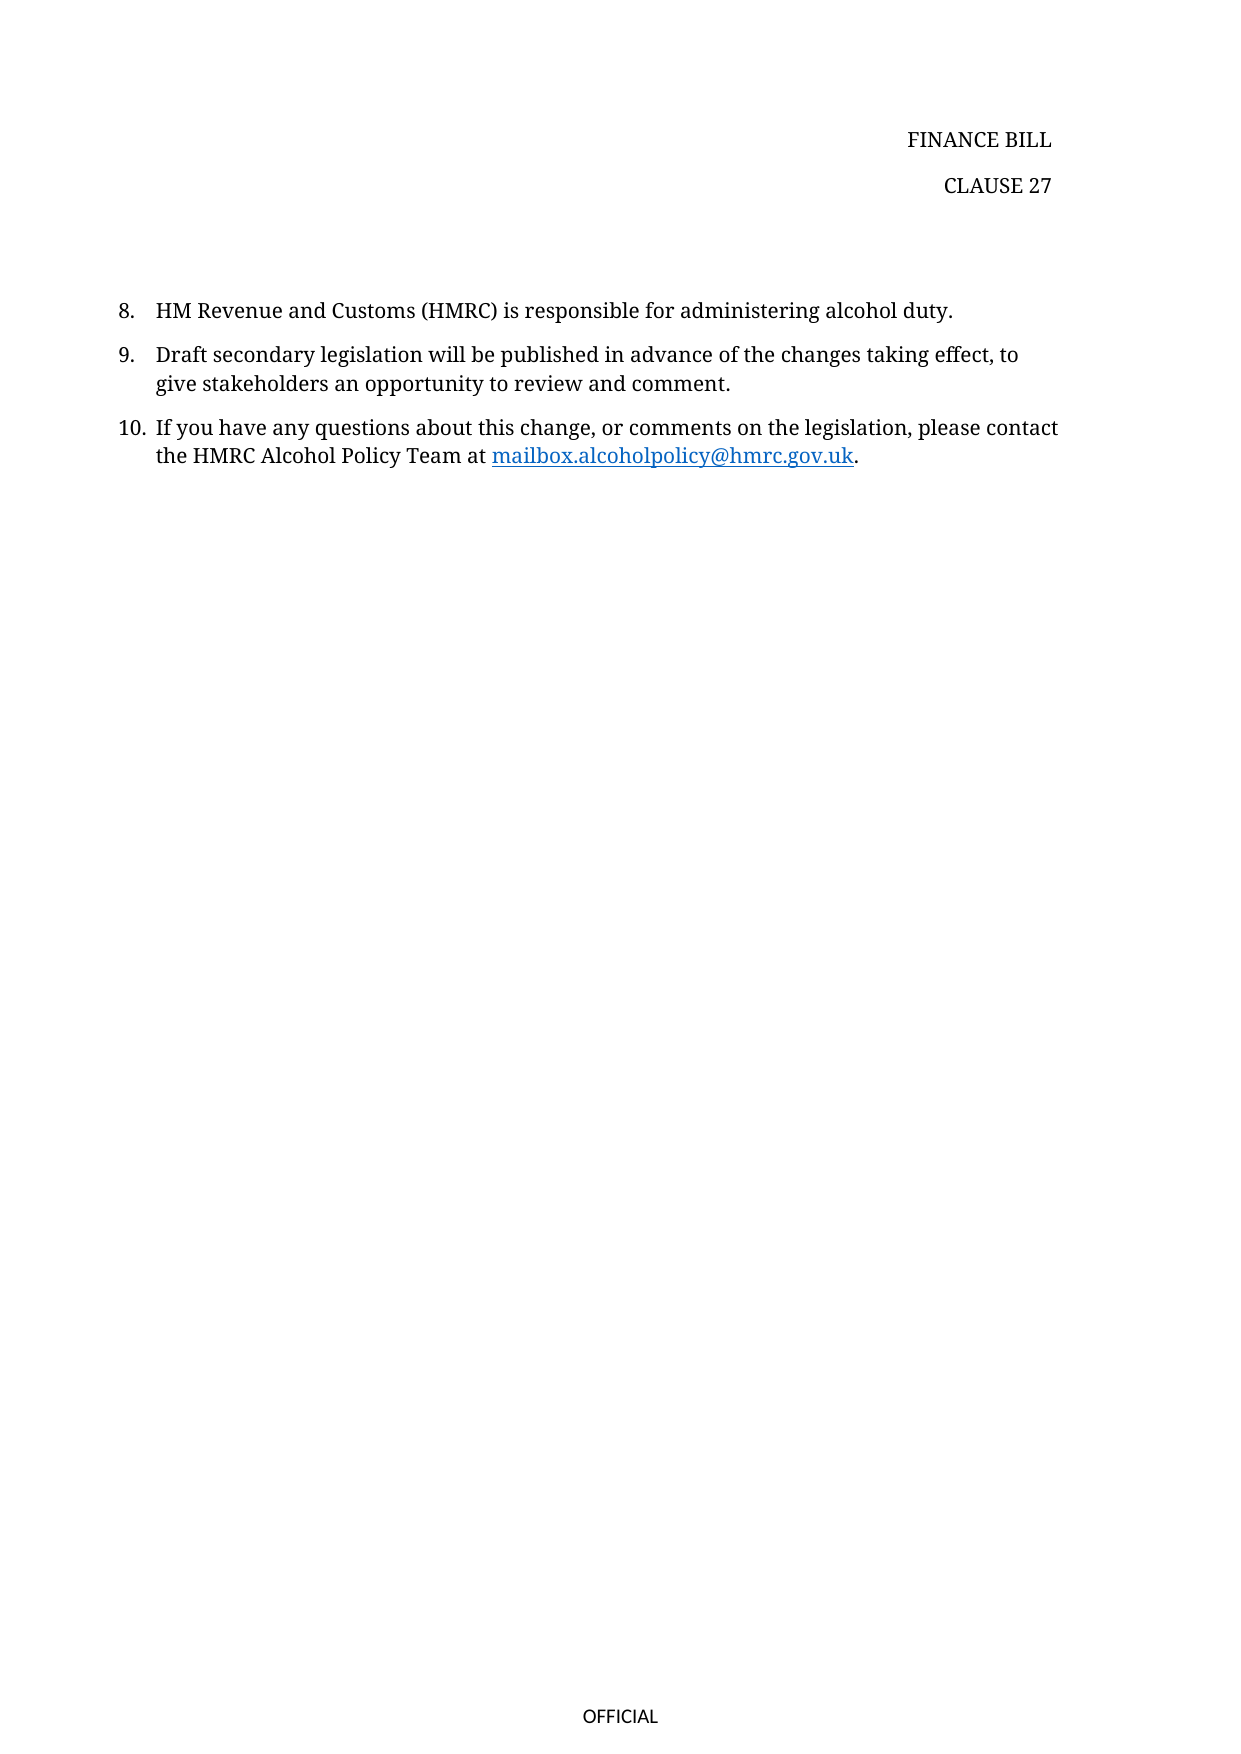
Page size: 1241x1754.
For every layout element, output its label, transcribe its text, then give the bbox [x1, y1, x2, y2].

list Draft secondary legislation will be published in advance of the changes taking effect, to give stakeholders an opportunity to review and comment. [118, 341, 1063, 397]
list If you have any questions about this change, or comments on the legislation, please contact the HMRC Alcohol Policy Team at mailbox.alcoholpolicy@hmrc.gov.uk. [118, 413, 1063, 470]
list HM Revenue and Customs (HMRC) is responsible for administering alcohol duty. [118, 297, 1063, 325]
